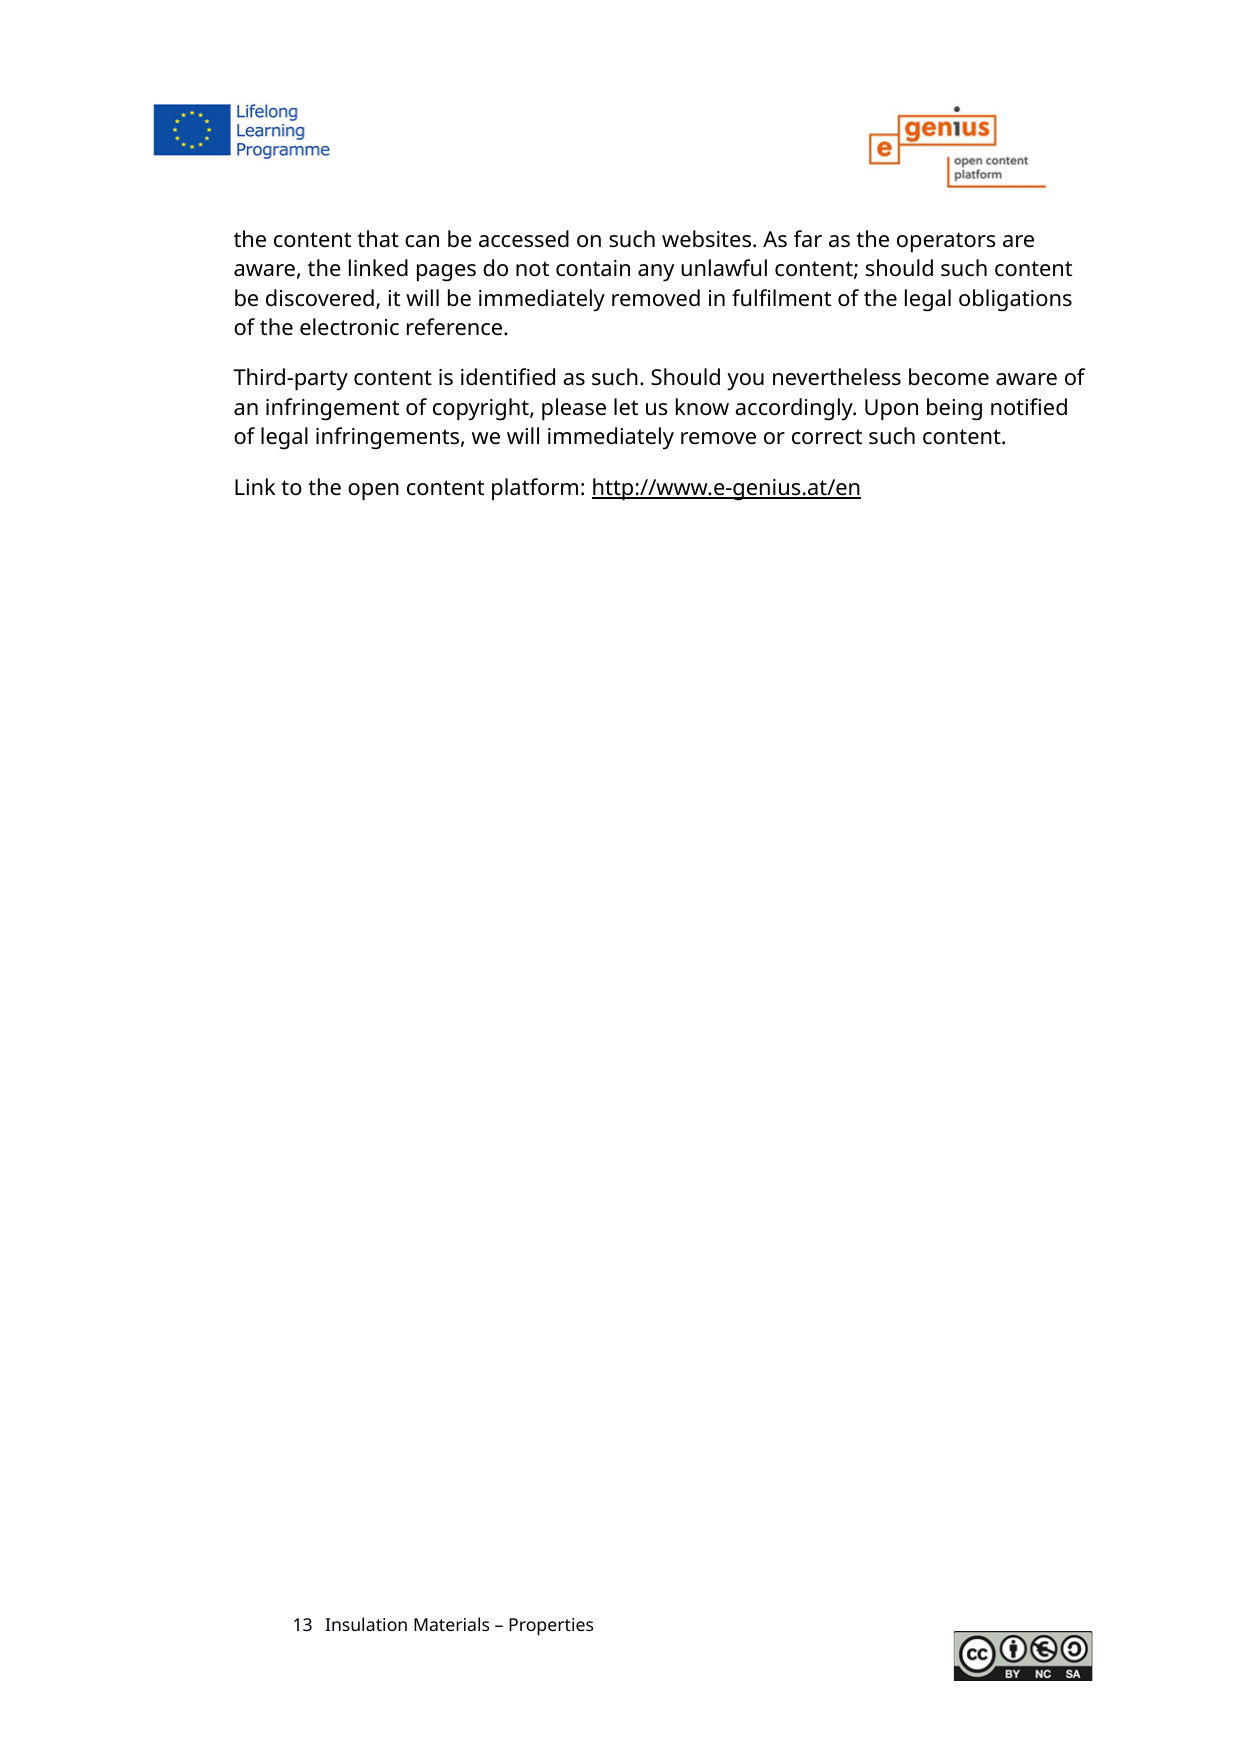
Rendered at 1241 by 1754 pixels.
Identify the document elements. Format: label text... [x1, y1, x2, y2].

text Third-party content is identified as such. Should you nevertheless become aware of an infringement of copyright, please let us know accordingly. Upon being notified of legal infringements, we will immediately remove or correct such content. [233, 362, 1093, 451]
text the content that can be accessed on such websites. As far as the operators are aware, the linked pages do not contain any unlawful content; should such content be discovered, it will be immediately removed in fulfilment of the legal obligations of the electronic reference. [233, 223, 1093, 341]
text Link to the open content platform: http://www.e-genius.at/en [233, 472, 1093, 501]
